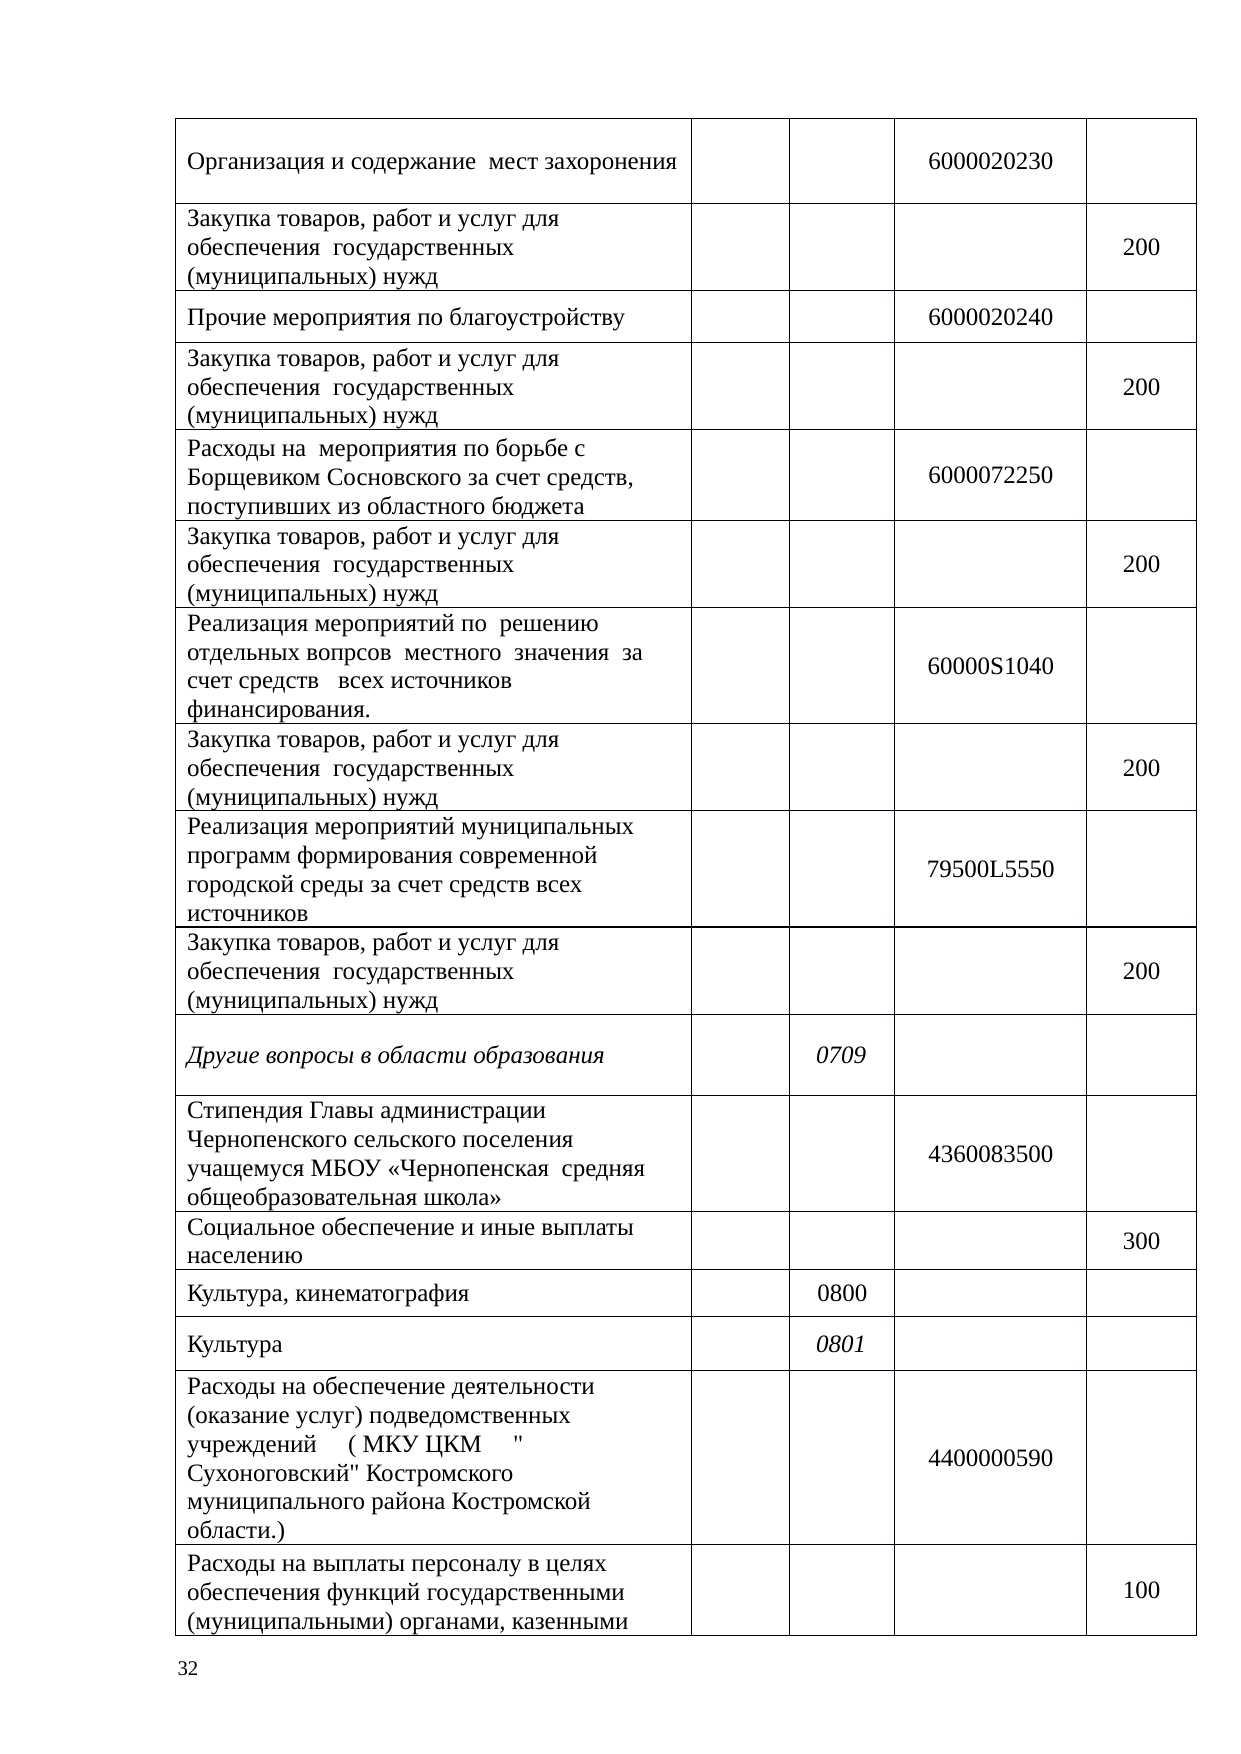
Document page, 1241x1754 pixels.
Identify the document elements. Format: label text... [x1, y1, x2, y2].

table_cell [692, 1212, 789, 1269]
table_cell 200 [1087, 204, 1196, 290]
table_cell [1087, 811, 1196, 926]
table_cell [1087, 1371, 1196, 1544]
table_cell 6000072250 [895, 430, 1086, 520]
table_cell [790, 724, 894, 810]
table_cell [692, 724, 789, 810]
table_cell [1087, 119, 1196, 202]
table_cell [895, 521, 1086, 607]
table_cell [692, 1317, 789, 1370]
table_cell 6000020240 [895, 291, 1086, 342]
table_cell [790, 811, 894, 926]
table_cell Другие вопросы в области образования [176, 1015, 691, 1094]
table_cell [1087, 1015, 1196, 1094]
table_cell 0801 [790, 1317, 894, 1370]
table_cell 200 [1087, 928, 1196, 1014]
table_cell Социальное обеспечение и иные выплаты населению [176, 1212, 691, 1269]
table_cell [895, 1270, 1086, 1316]
table_cell [895, 204, 1086, 290]
table_cell Культура, кинематография [176, 1270, 691, 1316]
table_cell Расходы на обеспечение деятельности (оказание услуг) подведомственных учреждений ( МКУ ЦКМ " Сухоноговский" Костромского муниципального района Костромской области.) [176, 1371, 691, 1544]
table_cell Стипендия Главы администрации Чернопенского сельского поселения учащемуся МБОУ «Чернопенская средняя общеобразовательная школа» [176, 1096, 691, 1211]
table_cell [1087, 608, 1196, 723]
table_cell [692, 1015, 789, 1094]
table_cell [1087, 1317, 1196, 1370]
table_cell Закупка товаров, работ и услуг для обеспечения государственных (муниципальных) нужд [176, 724, 691, 810]
table_cell 0800 [790, 1270, 894, 1316]
table_cell 6000020230 [895, 119, 1086, 202]
table_cell [692, 1096, 789, 1211]
table_cell 60000S1040 [895, 608, 1086, 723]
table_cell 100 [1087, 1545, 1196, 1635]
table_cell [1087, 291, 1196, 342]
table_cell [1087, 1096, 1196, 1211]
table_cell Расходы на выплаты персоналу в целях обеспечения функций государственными (муниципальными) органами, казенными [176, 1545, 691, 1635]
table_cell [790, 1371, 894, 1544]
table_cell Реализация мероприятий муниципальных программ формирования современной городской среды за счет средств всех источников [176, 811, 691, 926]
table_cell Закупка товаров, работ и услуг для обеспечения государственных (муниципальных) нужд [176, 204, 691, 290]
table_cell Закупка товаров, работ и услуг для обеспечения государственных (муниципальных) нужд [176, 343, 691, 429]
table_cell [692, 811, 789, 926]
table_cell [895, 724, 1086, 810]
table_cell [895, 1545, 1086, 1635]
table_cell [692, 608, 789, 723]
table_cell 300 [1087, 1212, 1196, 1269]
table_cell 0709 [790, 1015, 894, 1094]
table_cell 79500L5550 [895, 811, 1086, 926]
table_cell [790, 1212, 894, 1269]
table_cell [692, 1545, 789, 1635]
table_cell Закупка товаров, работ и услуг для обеспечения государственных (муниципальных) нужд [176, 928, 691, 1014]
table_cell [790, 1096, 894, 1211]
table_cell [692, 119, 789, 202]
table_cell [790, 521, 894, 607]
table_cell [790, 291, 894, 342]
table_cell [790, 119, 894, 202]
table_cell Закупка товаров, работ и услуг для обеспечения государственных (муниципальных) нужд [176, 521, 691, 607]
table_cell 200 [1087, 724, 1196, 810]
table_cell Реализация мероприятий по решению отдельных вопрсов местного значения за счет средств всех источников финансирования. [176, 608, 691, 723]
table_cell [895, 343, 1086, 429]
table_cell [692, 430, 789, 520]
table_cell [692, 1270, 789, 1316]
table_cell [790, 343, 894, 429]
table_cell Прочие мероприятия по благоустройству [176, 291, 691, 342]
table_cell [692, 928, 789, 1014]
table_cell [790, 204, 894, 290]
table_cell [790, 608, 894, 723]
table_cell Расходы на мероприятия по борьбе с Борщевиком Сосновского за счет средств, поступивших из областного бюджета [176, 430, 691, 520]
table_cell [1087, 430, 1196, 520]
table_cell Культура [176, 1317, 691, 1370]
table_cell [895, 1317, 1086, 1370]
table_cell [692, 204, 789, 290]
table_cell 4360083500 [895, 1096, 1086, 1211]
table_cell [895, 928, 1086, 1014]
table_cell [790, 1545, 894, 1635]
table_cell [790, 430, 894, 520]
table_cell [1087, 1270, 1196, 1316]
table_cell 4400000590 [895, 1371, 1086, 1544]
table_cell [790, 928, 894, 1014]
table_cell 200 [1087, 343, 1196, 429]
table_cell Организация и содержание мест захоронения [176, 119, 691, 202]
table_cell [692, 343, 789, 429]
table_cell 200 [1087, 521, 1196, 607]
table_cell [692, 1371, 789, 1544]
table_cell [895, 1015, 1086, 1094]
table_cell [895, 1212, 1086, 1269]
table_cell [692, 291, 789, 342]
table_cell [692, 521, 789, 607]
